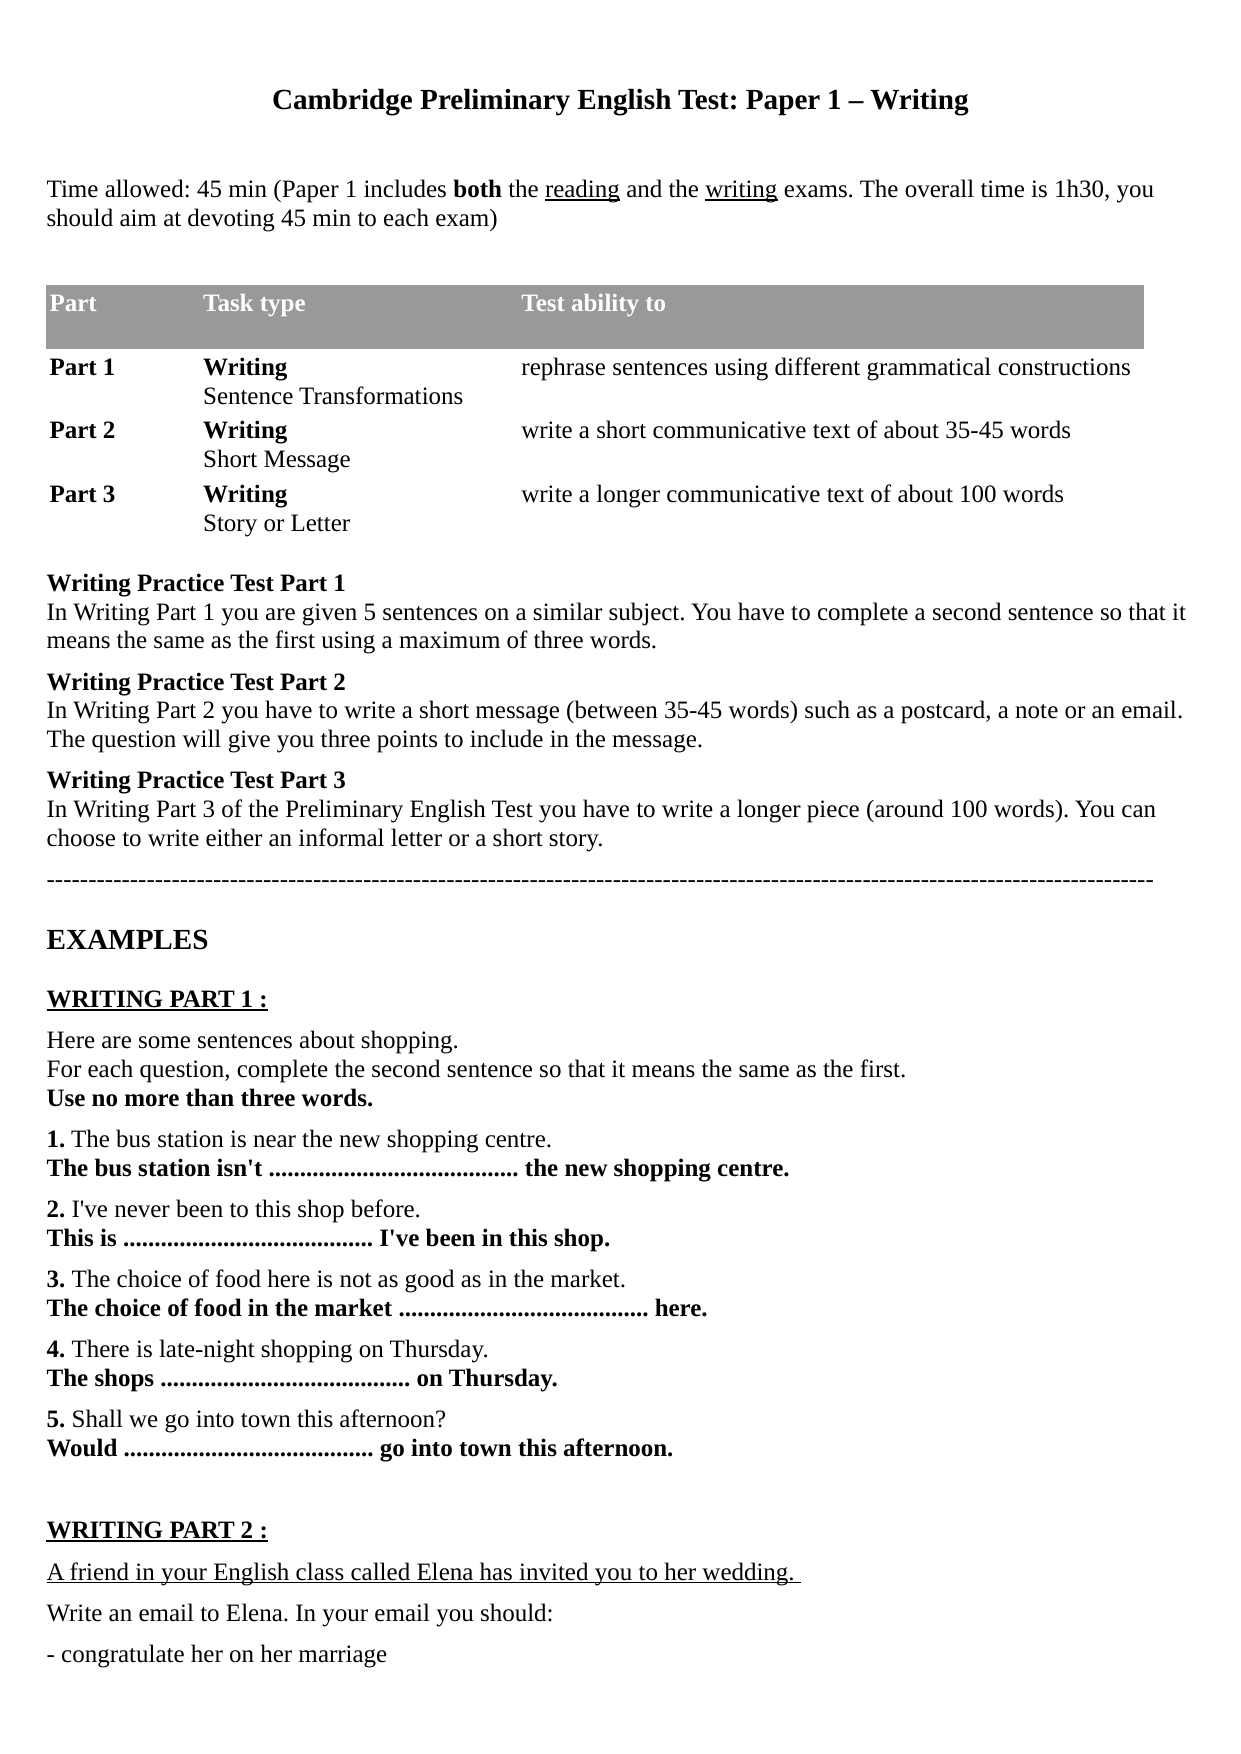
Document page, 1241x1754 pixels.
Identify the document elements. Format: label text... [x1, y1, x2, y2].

table_cell Part 3 [46, 476, 200, 539]
table_cell rephrase sentences using different grammatical constructions [518, 349, 1144, 413]
text Write an email to Elena. In your email you should: [46, 1598, 1201, 1627]
text ------------------------------------------------------------------------------------------------------------------------------------- [46, 864, 1201, 893]
text 3. The choice of food here is not as good as in the market. The choice of food in the market ........................................ here. [46, 1264, 1201, 1322]
text Writing Practice Test Part 2 In Writing Part 2 you have to write a short message (between 35-45 words) such as a postcard, a note or an email. The question will give you three points to include in the message. [46, 667, 1201, 753]
text WRITING PART 1 : [46, 984, 1201, 1013]
text WRITING PART 2 : [46, 1515, 1201, 1544]
text Time allowed: 45 min (Paper 1 includes both the reading and the writing exams. The overall time is 1h30, you should aim at devoting 45 min to each exam) [46, 174, 1201, 232]
text 4. There is late-night shopping on Thursday. The shops ........................................ on Thursday. [46, 1334, 1201, 1392]
table_cell Writing Story or Letter [200, 476, 518, 539]
text Writing Practice Test Part 3 In Writing Part 3 of the Preliminary English Test you have to write a longer piece (around 100 words). You can choose to write either an informal letter or a short story. [46, 766, 1201, 852]
text Here are some sentences about shopping. For each question, complete the second sentence so that it means the same as the first. Use no more than three words. [46, 1025, 1201, 1112]
table_cell write a short communicative text of about 35-45 words [518, 413, 1144, 476]
text - congratulate her on her marriage [46, 1639, 1201, 1668]
table_cell Writing Sentence Transformations [200, 349, 518, 413]
text 1. The bus station is near the new shopping centre. The bus station isn't ........................................ the new shopping centre. [46, 1124, 1201, 1182]
text Writing Practice Test Part 1 In Writing Part 1 you are given 5 sentences on a similar subject. You have to complete a second sentence so that it means the same as the first using a maximum of three words. [46, 568, 1201, 654]
table_header Task type [200, 285, 518, 349]
text 5. Shall we go into town this afternoon? Would ........................................ go into town this afternoon. [46, 1404, 1201, 1462]
table_header Test ability to [518, 285, 1144, 349]
table_header Part [46, 285, 200, 349]
table_cell Part 2 [46, 413, 200, 476]
subtitle Cambridge Preliminary English Test: Paper 1 – Writing [46, 82, 1201, 116]
table_cell Writing Short Message [200, 413, 518, 476]
text 2. I've never been to this shop before. This is ........................................ I've been in this shop. [46, 1194, 1201, 1252]
table_cell Part 1 [46, 349, 200, 413]
table_cell write a longer communicative text of about 100 words [518, 476, 1144, 539]
text A friend in your English class called Elena has invited you to her wedding. [46, 1557, 1201, 1585]
text EXAMPLES [46, 922, 1201, 955]
